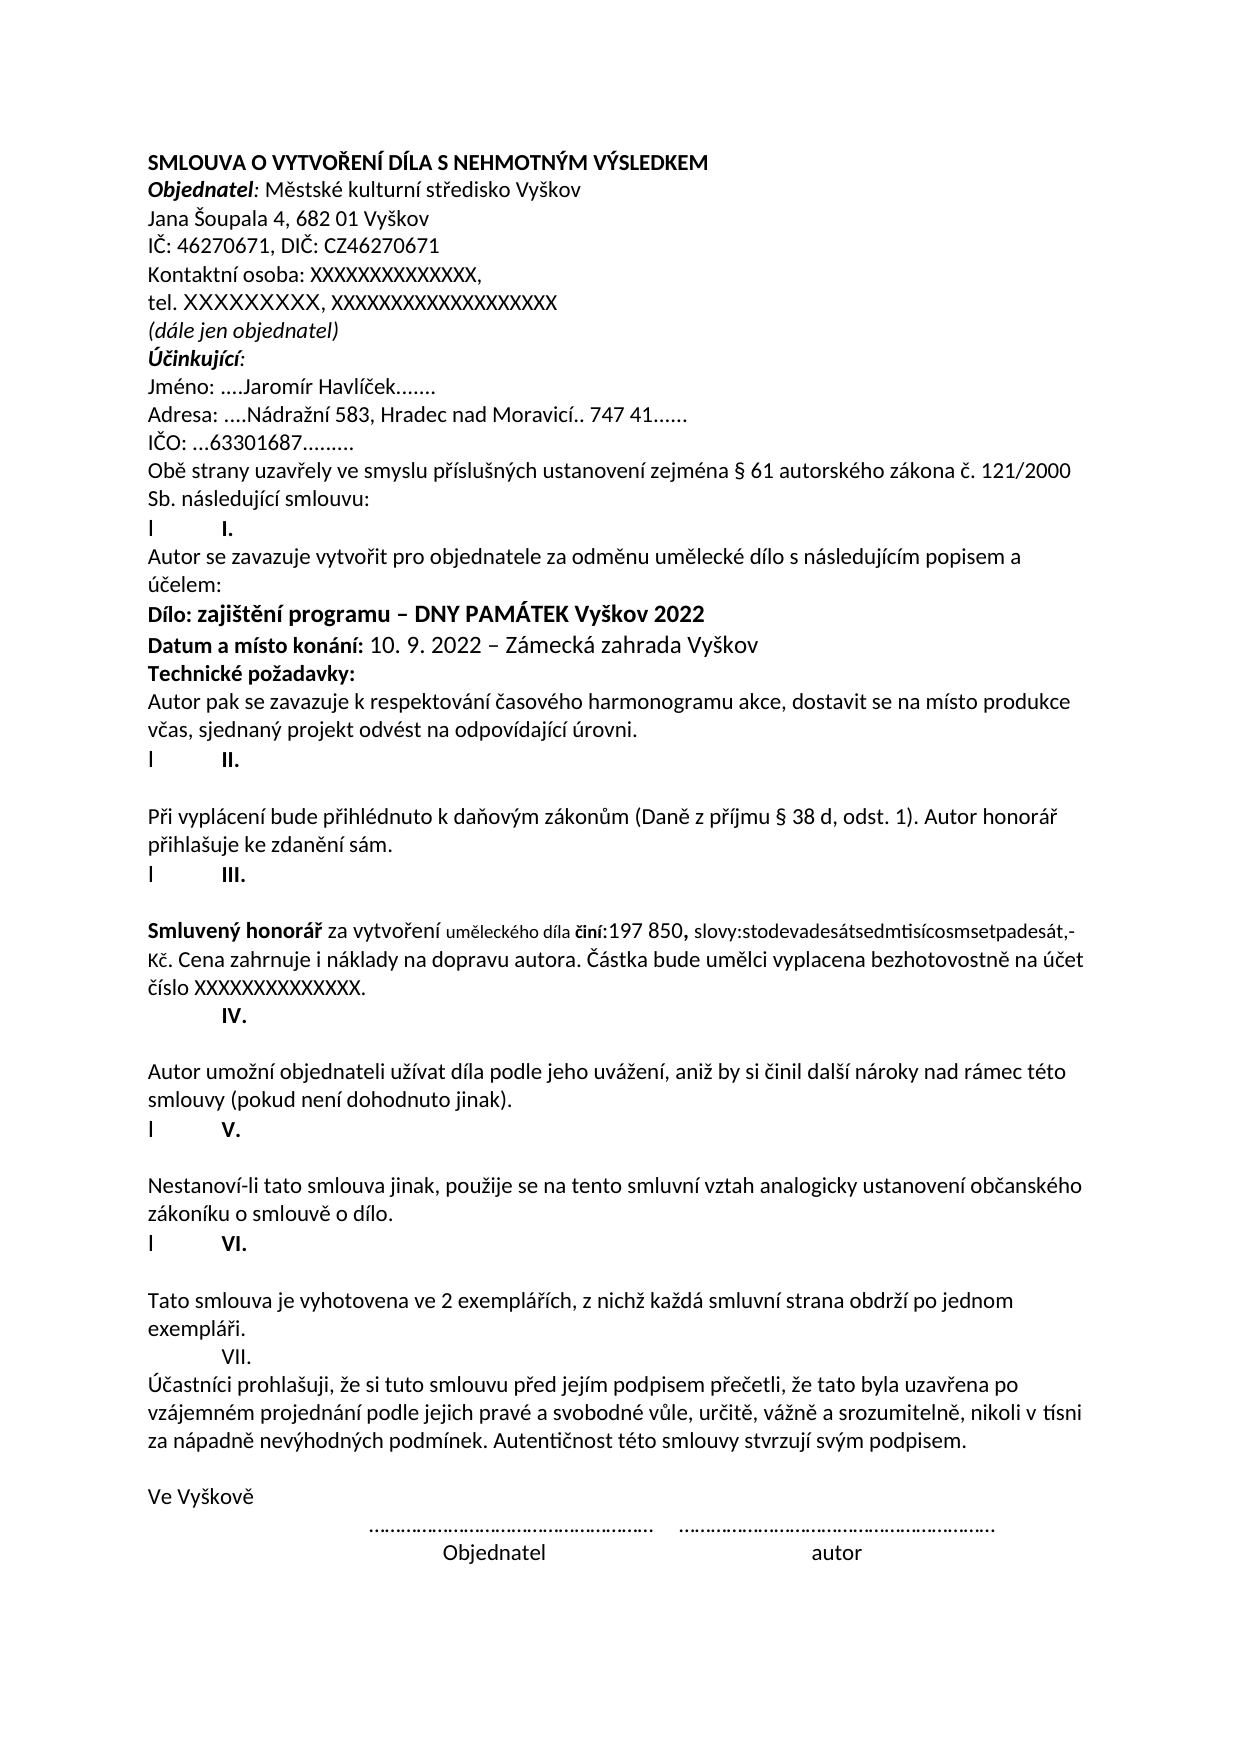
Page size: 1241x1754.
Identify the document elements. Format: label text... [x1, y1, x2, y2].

text Autor se zavazuje vytvořit pro objednatele za odměnu umělecké dílo s následujícím popisem a účelem: [148, 542, 1093, 598]
text Datum a místo konání: 10. 9. 2022 – Zámecká zahrada Vyškov [148, 629, 1093, 659]
text Objednatel: Městské kulturní středisko Vyškov [148, 176, 1093, 204]
text Účinkující: [148, 344, 1093, 372]
text Autor pak se zavazuje k respektování časového harmonogramu akce, dostavit se na místo produkce včas, sjednaný projekt odvést na odpovídající úrovni. [148, 687, 1093, 743]
text Objednatel autor [148, 1538, 1093, 1566]
list VI. [148, 1227, 1093, 1258]
text Tato smlouva je vyhotovena ve 2 exemplářích, z nichž každá smluvní strana obdrží po jednom exempláři. [148, 1286, 1093, 1342]
text Obě strany uzavřely ve smyslu příslušných ustanovení zejména § 61 autorského zákona č. 121/2000 Sb. následující smlouvu: [148, 456, 1093, 512]
text Jméno: ....Jaromír Havlíček....... [148, 372, 1093, 400]
text Technické požadavky: [148, 659, 1093, 687]
text Autor umožní objednateli užívat díla podle jeho uvážení, aniž by si činil další nároky nad rámec této smlouvy (pokud není dohodnuto jinak). [148, 1057, 1093, 1113]
text tel. XXXXXXXXX, XXXXXXXXXXXXXXXXXXX [148, 288, 1093, 316]
text IV. [148, 1001, 1093, 1029]
list V. [148, 1113, 1093, 1143]
text IČ: 46270671, DIČ: CZ46270671 [148, 232, 1093, 260]
text VII. [148, 1342, 1093, 1370]
text SMLOUVA O VYTVOŘENÍ DÍLA S NEHMOTNÝM VÝSLEDKEM [148, 148, 1093, 176]
text (dále jen objednatel) [148, 316, 1093, 344]
text Ve Vyškově [148, 1482, 1093, 1510]
text IČO: ...63301687......... [148, 428, 1093, 456]
list I. [148, 512, 1093, 542]
text Dílo: zajištění programu – DNY PAMÁTEK Vyškov 2022 [148, 598, 1093, 629]
text Adresa: ....Nádražní 583, Hradec nad Moravicí.. 747 41...... [148, 400, 1093, 428]
text Jana Šoupala 4, 682 01 Vyškov [148, 204, 1093, 232]
text Nestanoví-li tato smlouva jinak, použije se na tento smluvní vztah analogicky ustanovení občanského zákoníku o smlouvě o dílo. [148, 1171, 1093, 1227]
text Účastníci prohlašuji, že si tuto smlouvu před jejím podpisem přečetli, že tato byla uzavřena po vzájemném projednání podle jejich pravé a svobodné vůle, určitě, vážně a srozumitelně, nikoli v tísni za nápadně nevýhodných podmínek. Autentičnost této smlouvy stvrzují svým podpisem. [148, 1370, 1093, 1454]
text Kontaktní osoba: XXXXXXXXXXXXXX, [148, 260, 1093, 288]
list II. [148, 743, 1093, 774]
text Při vyplácení bude přihlédnuto k daňovým zákonům (Daně z příjmu § 38 d, odst. 1). Autor honorář přihlašuje ke zdanění sám. [148, 802, 1093, 858]
text ……………………………………………… …………………………………………………… [148, 1510, 1093, 1538]
list III. [148, 858, 1093, 889]
text Smluvený honorář za vytvoření uměleckého díla činí:197 850, slovy:stodevadesátsedmtisícosmsetpadesát,- Kč. Cena zahrnuje i náklady na dopravu autora. Částka bude umělci vyplacena bezhotovostně na účet číslo XXXXXXXXXXXXXX. [148, 917, 1093, 1001]
